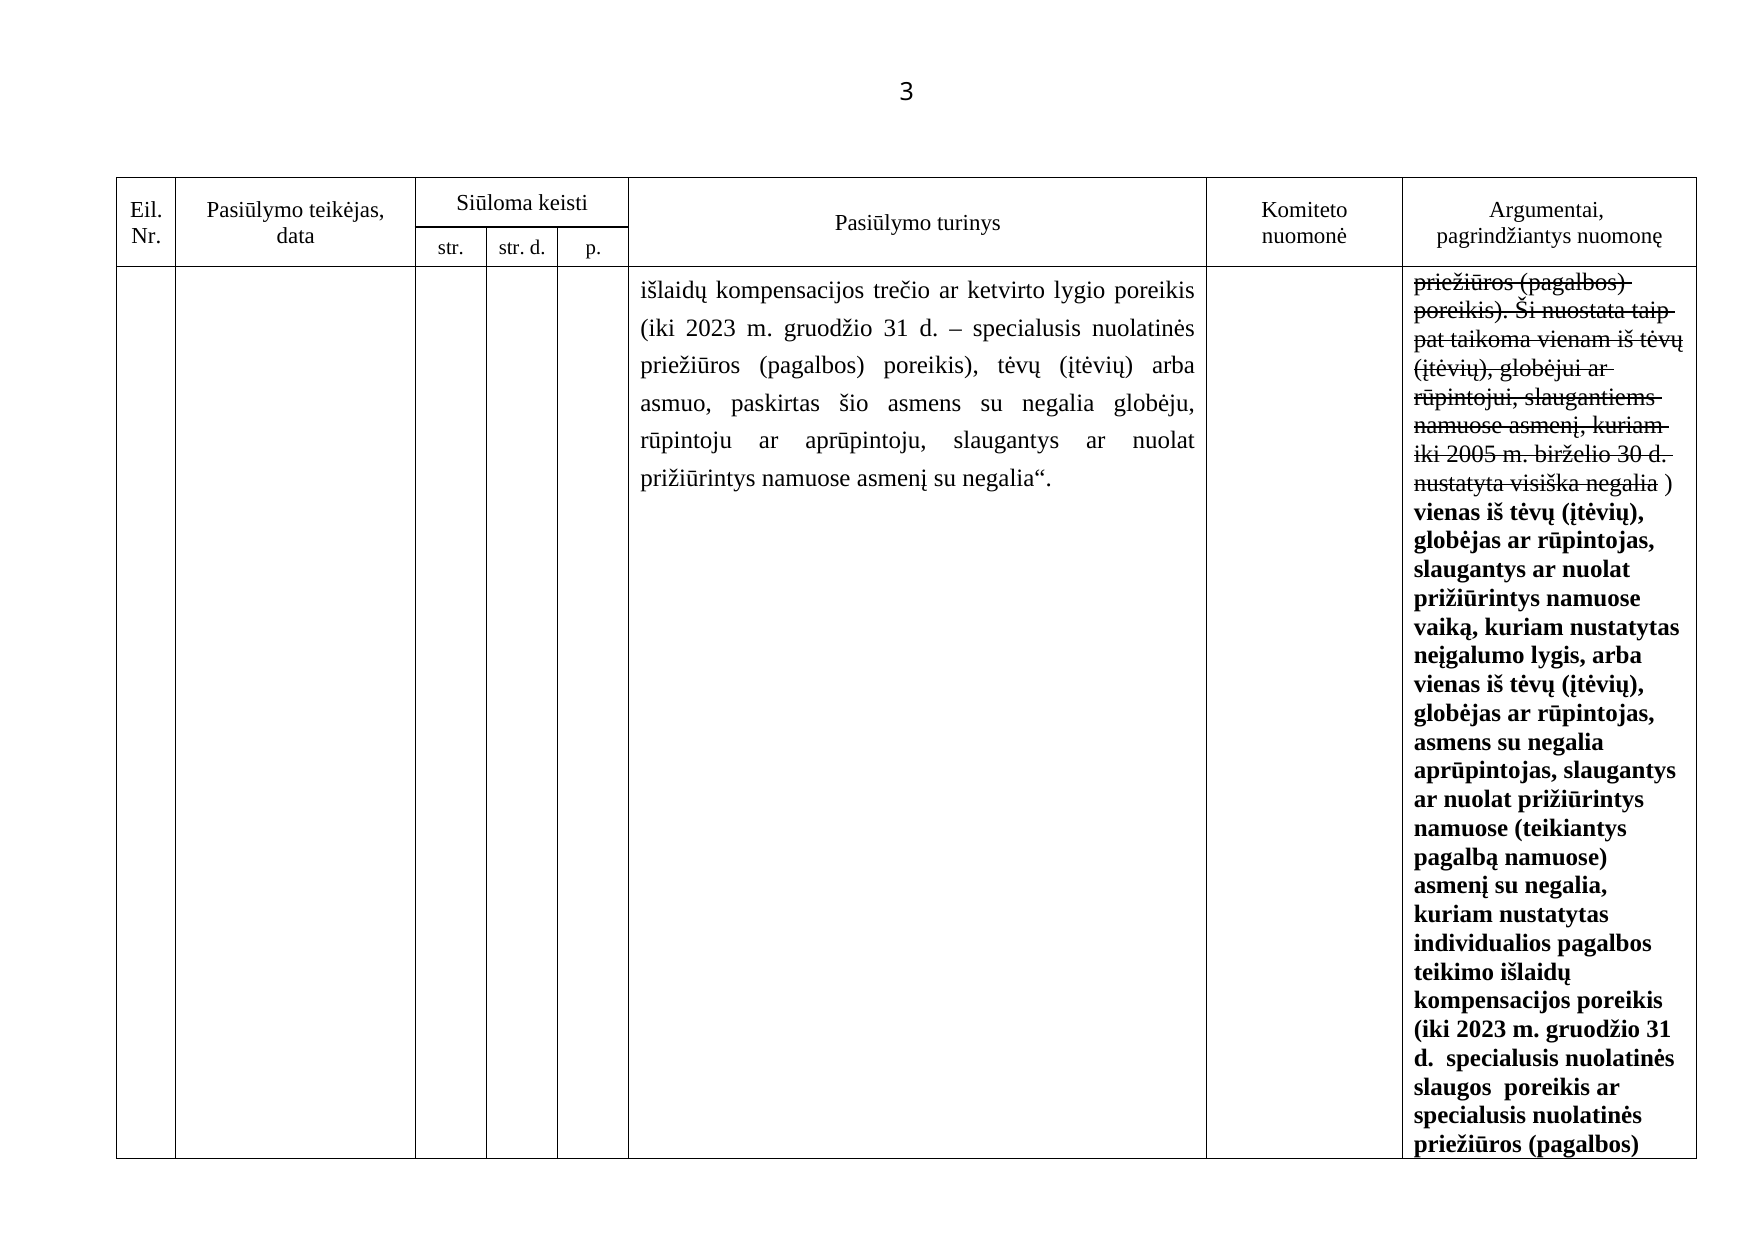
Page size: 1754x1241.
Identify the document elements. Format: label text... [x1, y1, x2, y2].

table_header Eil. Nr. [117, 178, 175, 266]
table_cell [416, 267, 486, 1158]
table_header Pasiūlymo turinys [629, 178, 1206, 266]
table_cell priežiūros (pagalbos) poreikis). Ši nuostata taip pat taikoma vienam iš tėvų (įtėvių), globėjui ar rūpintojui, slaugantiems namuose asmenį, kuriam iki 2005 m. birželio 30 d. nustatyta visiška negalia ) vienas iš tėvų (įtėvių), globėjas ar rūpintojas, slaugantys ar nuolat prižiūrintys namuose vaiką, kuriam nustatytas neįgalumo lygis, arba vienas iš tėvų (įtėvių), globėjas ar rūpintojas, asmens su negalia aprūpintojas, slaugantys ar nuolat prižiūrintys namuose (teikiantys pagalbą namuose) asmenį su negalia, kuriam nustatytas individualios pagalbos teikimo išlaidų kompensacijos poreikis (iki 2023 m. gruodžio 31 d. specialusis nuolatinės slaugos poreikis ar specialusis nuolatinės priežiūros (pagalbos) [1403, 267, 1696, 1158]
table_header Argumentai, pagrindžiantys nuomonę [1403, 178, 1696, 266]
table_cell str. [416, 228, 486, 266]
table_cell [558, 267, 628, 1158]
table_cell [176, 267, 415, 1158]
table_header Pasiūlymo teikėjas, data [176, 178, 415, 266]
table_header Siūloma keisti [416, 178, 628, 226]
table_cell str. d. [487, 228, 557, 266]
table_header Komiteto nuomonė [1207, 178, 1402, 266]
table_cell [487, 267, 557, 1158]
table_cell [117, 267, 175, 1158]
table_cell p. [558, 228, 628, 266]
table_cell išlaidų kompensacijos trečio ar ketvirto lygio poreikis (iki 2023 m. gruodžio 31 d. – specialusis nuolatinės priežiūros (pagalbos) poreikis), tėvų (įtėvių) arba asmuo, paskirtas šio asmens su negalia globėju, rūpintoju ar aprūpintoju, slaugantys ar nuolat prižiūrintys namuose asmenį su negalia“. [629, 267, 1206, 1158]
table_cell [1207, 267, 1402, 1158]
